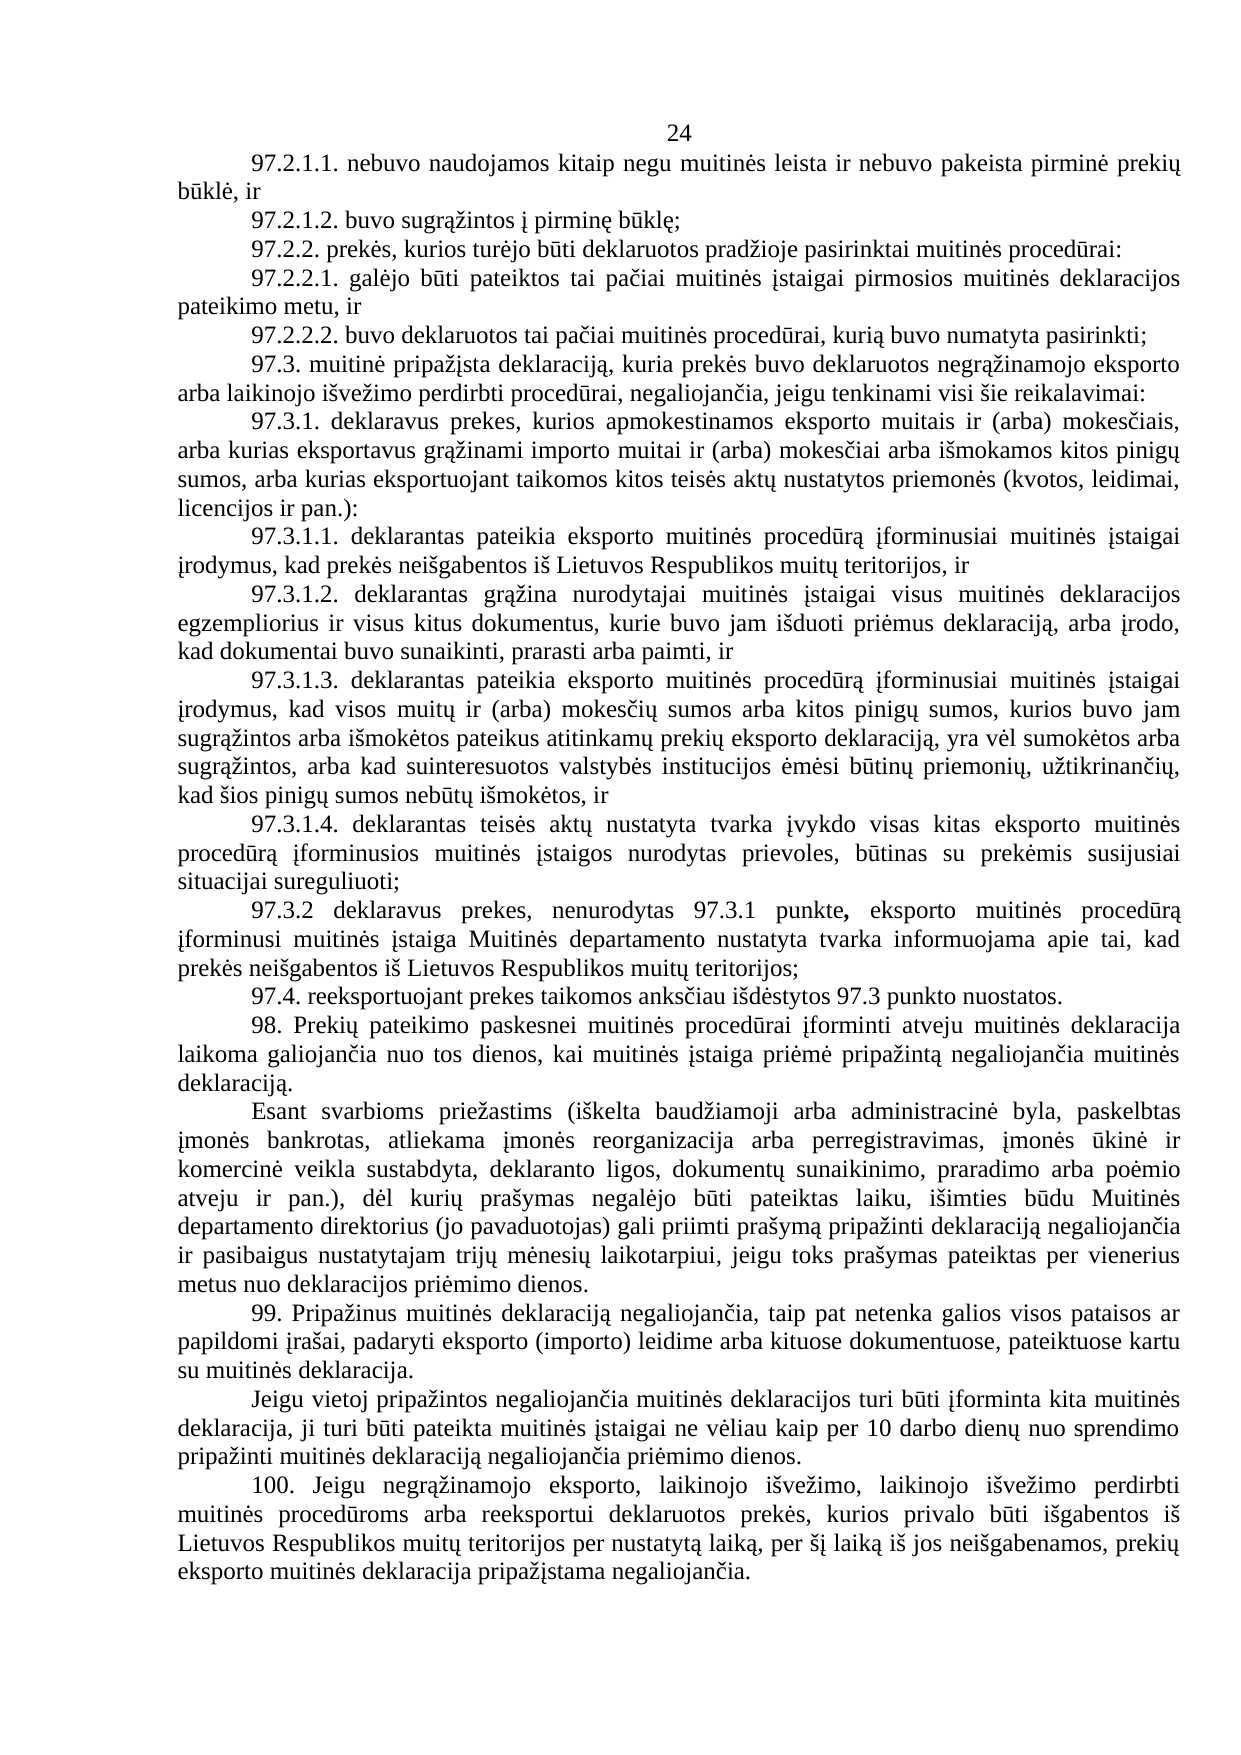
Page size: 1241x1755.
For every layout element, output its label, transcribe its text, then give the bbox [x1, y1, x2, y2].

text 99. Pripažinus muitinės deklaraciją negaliojančia, taip pat netenka galios visos pataisos ar papildomi įrašai, padaryti eksporto (importo) leidime arba kituose dokumentuose, pateiktuose kartu su muitinės deklaracija. [177, 1298, 1181, 1384]
text 97.3. muitinė pripažįsta deklaraciją, kuria prekės buvo deklaruotos negrąžinamojo eksporto arba laikinojo išvežimo perdirbti procedūrai, negaliojančia, jeigu tenkinami visi šie reikalavimai: [177, 349, 1181, 406]
text 97.3.1.3. deklarantas pateikia eksporto muitinės procedūrą įforminusiai muitinės įstaigai įrodymus, kad visos muitų ir (arba) mokesčių sumos arba kitos pinigų sumos, kurios buvo jam sugrąžintos arba išmokėtos pateikus atitinkamų prekių eksporto deklaraciją, yra vėl sumokėtos arba sugrąžintos, arba kad suinteresuotos valstybės institucijos ėmėsi būtinų priemonių, užtikrinančių, kad šios pinigų sumos nebūtų išmokėtos, ir [177, 665, 1181, 809]
text 97.4. reeksportuojant prekes taikomos anksčiau išdėstytos 97.3 punkto nuostatos. [177, 981, 1181, 1010]
text Esant svarbioms priežastims (iškelta baudžiamoji arba administracinė byla, paskelbtas įmonės bankrotas, atliekama įmonės reorganizacija arba perregistravimas, įmonės ūkinė ir komercinė veikla sustabdyta, deklaranto ligos, dokumentų sunaikinimo, praradimo arba poėmio atveju ir pan.), dėl kurių prašymas negalėjo būti pateiktas laiku, išimties būdu Muitinės departamento direktorius (jo pavaduotojas) gali priimti prašymą pripažinti deklaraciją negaliojančia ir pasibaigus nustatytajam trijų mėnesių laikotarpiui, jeigu toks prašymas pateiktas per vienerius metus nuo deklaracijos priėmimo dienos. [177, 1096, 1181, 1298]
text 97.3.1. deklaravus prekes, kurios apmokestinamos eksporto muitais ir (arba) mokesčiais, arba kurias eksportavus grąžinami importo muitai ir (arba) mokesčiai arba išmokamos kitos pinigų sumos, arba kurias eksportuojant taikomos kitos teisės aktų nustatytos priemonės (kvotos, leidimai, licencijos ir pan.): [177, 406, 1181, 521]
text 97.3.2 deklaravus prekes, nenurodytas 97.3.1 punkte, eksporto muitinės procedūrą įforminusi muitinės įstaiga Muitinės departamento nustatyta tvarka informuojama apie tai, kad prekės neišgabentos iš Lietuvos Respublikos muitų teritorijos; [177, 895, 1181, 981]
text 100. Jeigu negrąžinamojo eksporto, laikinojo išvežimo, laikinojo išvežimo perdirbti muitinės procedūroms arba reeksportui deklaruotos prekės, kurios privalo būti išgabentos iš Lietuvos Respublikos muitų teritorijos per nustatytą laiką, per šį laiką iš jos neišgabenamos, prekių eksporto muitinės deklaracija pripažįstama negaliojančia. [177, 1470, 1181, 1585]
text 97.2.2.2. buvo deklaruotos tai pačiai muitinės procedūrai, kurią buvo numatyta pasirinkti; [177, 320, 1181, 349]
text 97.2.1.1. nebuvo naudojamos kitaip negu muitinės leista ir nebuvo pakeista pirminė prekių būklė, ir [177, 148, 1181, 205]
text 97.2.2. prekės, kurios turėjo būti deklaruotos pradžioje pasirinktai muitinės procedūrai: [177, 234, 1181, 263]
text Jeigu vietoj pripažintos negaliojančia muitinės deklaracijos turi būti įforminta kita muitinės deklaracija, ji turi būti pateikta muitinės įstaigai ne vėliau kaip per 10 darbo dienų nuo sprendimo pripažinti muitinės deklaraciją negaliojančia priėmimo dienos. [177, 1384, 1181, 1470]
text 97.3.1.2. deklarantas grąžina nurodytajai muitinės įstaigai visus muitinės deklaracijos egzempliorius ir visus kitus dokumentus, kurie buvo jam išduoti priėmus deklaraciją, arba įrodo, kad dokumentai buvo sunaikinti, prarasti arba paimti, ir [177, 579, 1181, 665]
text 97.3.1.1. deklarantas pateikia eksporto muitinės procedūrą įforminusiai muitinės įstaigai įrodymus, kad prekės neišgabentos iš Lietuvos Respublikos muitų teritorijos, ir [177, 521, 1181, 579]
text 97.2.1.2. buvo sugrąžintos į pirminę būklę; [177, 205, 1181, 234]
text 98. Prekių pateikimo paskesnei muitinės procedūrai įforminti atveju muitinės deklaracija laikoma galiojančia nuo tos dienos, kai muitinės įstaiga priėmė pripažintą negaliojančia muitinės deklaraciją. [177, 1010, 1181, 1096]
text 97.2.2.1. galėjo būti pateiktos tai pačiai muitinės įstaigai pirmosios muitinės deklaracijos pateikimo metu, ir [177, 263, 1181, 320]
text 97.3.1.4. deklarantas teisės aktų nustatyta tvarka įvykdo visas kitas eksporto muitinės procedūrą įforminusios muitinės įstaigos nurodytas prievoles, būtinas su prekėmis susijusiai situacijai sureguliuoti; [177, 809, 1181, 895]
